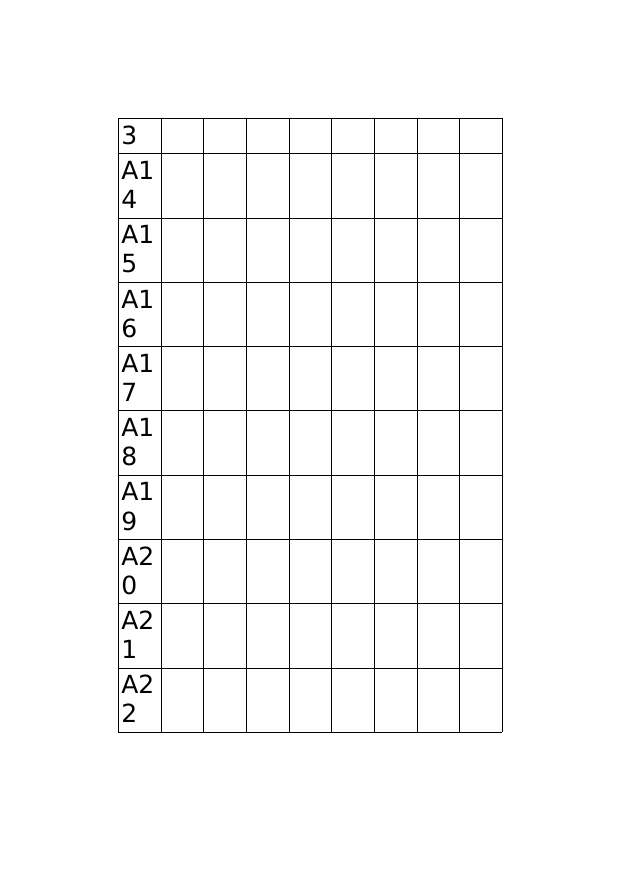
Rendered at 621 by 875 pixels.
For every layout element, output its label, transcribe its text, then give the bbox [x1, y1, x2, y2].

table_cell [418, 604, 459, 667]
table_cell [162, 283, 203, 346]
table_cell [332, 540, 374, 603]
table_cell A14 [119, 154, 161, 217]
table_cell [162, 411, 203, 474]
table_cell [162, 540, 203, 603]
table_cell A20 [119, 540, 161, 603]
table_cell [418, 540, 459, 603]
table_cell [204, 347, 246, 410]
table_cell [418, 411, 459, 474]
table_cell [332, 119, 374, 153]
table_cell [460, 411, 502, 474]
table_cell [418, 283, 459, 346]
table_cell [460, 347, 502, 410]
table_cell A17 [119, 347, 161, 410]
table_cell [418, 476, 459, 539]
table_cell [375, 411, 417, 474]
table_cell [375, 540, 417, 603]
table_cell [162, 604, 203, 667]
table_cell [204, 669, 246, 732]
table_cell [204, 411, 246, 474]
table_cell [290, 219, 331, 282]
table_cell [332, 283, 374, 346]
table_cell [204, 119, 246, 153]
table_cell [418, 154, 459, 217]
table_cell [204, 476, 246, 539]
table_cell [247, 540, 289, 603]
table_cell [418, 219, 459, 282]
table_cell [290, 154, 331, 217]
table_cell [204, 283, 246, 346]
table_cell [290, 604, 331, 667]
table_cell [460, 604, 502, 667]
table_cell [162, 347, 203, 410]
table_cell [418, 347, 459, 410]
table_cell [247, 476, 289, 539]
table_cell [290, 540, 331, 603]
table_cell [460, 540, 502, 603]
table_cell [290, 476, 331, 539]
table_cell A15 [119, 219, 161, 282]
table_cell [332, 219, 374, 282]
table_cell [460, 119, 502, 153]
table_cell [375, 669, 417, 732]
table_cell [332, 669, 374, 732]
table_cell [460, 283, 502, 346]
table_cell [375, 119, 417, 153]
table_cell 3 [119, 119, 161, 153]
table_cell [247, 119, 289, 153]
table_cell [290, 283, 331, 346]
table_cell [418, 119, 459, 153]
table_cell [375, 283, 417, 346]
table_cell [332, 347, 374, 410]
table_cell [247, 219, 289, 282]
table_cell [290, 119, 331, 153]
table_cell [162, 476, 203, 539]
table_cell [247, 154, 289, 217]
table_cell [162, 119, 203, 153]
table_cell [290, 347, 331, 410]
table_cell A21 [119, 604, 161, 667]
table_cell [162, 669, 203, 732]
table_cell [247, 669, 289, 732]
table_cell [247, 604, 289, 667]
table_cell A16 [119, 283, 161, 346]
table_cell [162, 154, 203, 217]
table_cell A22 [119, 669, 161, 732]
table_cell [375, 347, 417, 410]
table_cell [460, 154, 502, 217]
table_cell [204, 540, 246, 603]
table_cell A18 [119, 411, 161, 474]
table_cell [332, 154, 374, 217]
table_cell [247, 411, 289, 474]
table_cell [247, 347, 289, 410]
table_cell [290, 669, 331, 732]
table_cell [460, 669, 502, 732]
table_cell [290, 411, 331, 474]
table_cell [460, 219, 502, 282]
table_cell [332, 476, 374, 539]
table_cell A19 [119, 476, 161, 539]
table_cell [418, 669, 459, 732]
table_cell [204, 604, 246, 667]
table_cell [375, 604, 417, 667]
table_cell [162, 219, 203, 282]
table_cell [375, 476, 417, 539]
table_cell [204, 154, 246, 217]
table_cell [375, 154, 417, 217]
table_cell [460, 476, 502, 539]
table_cell [375, 219, 417, 282]
table_cell [204, 219, 246, 282]
table_cell [332, 411, 374, 474]
table_cell [332, 604, 374, 667]
table_cell [247, 283, 289, 346]
